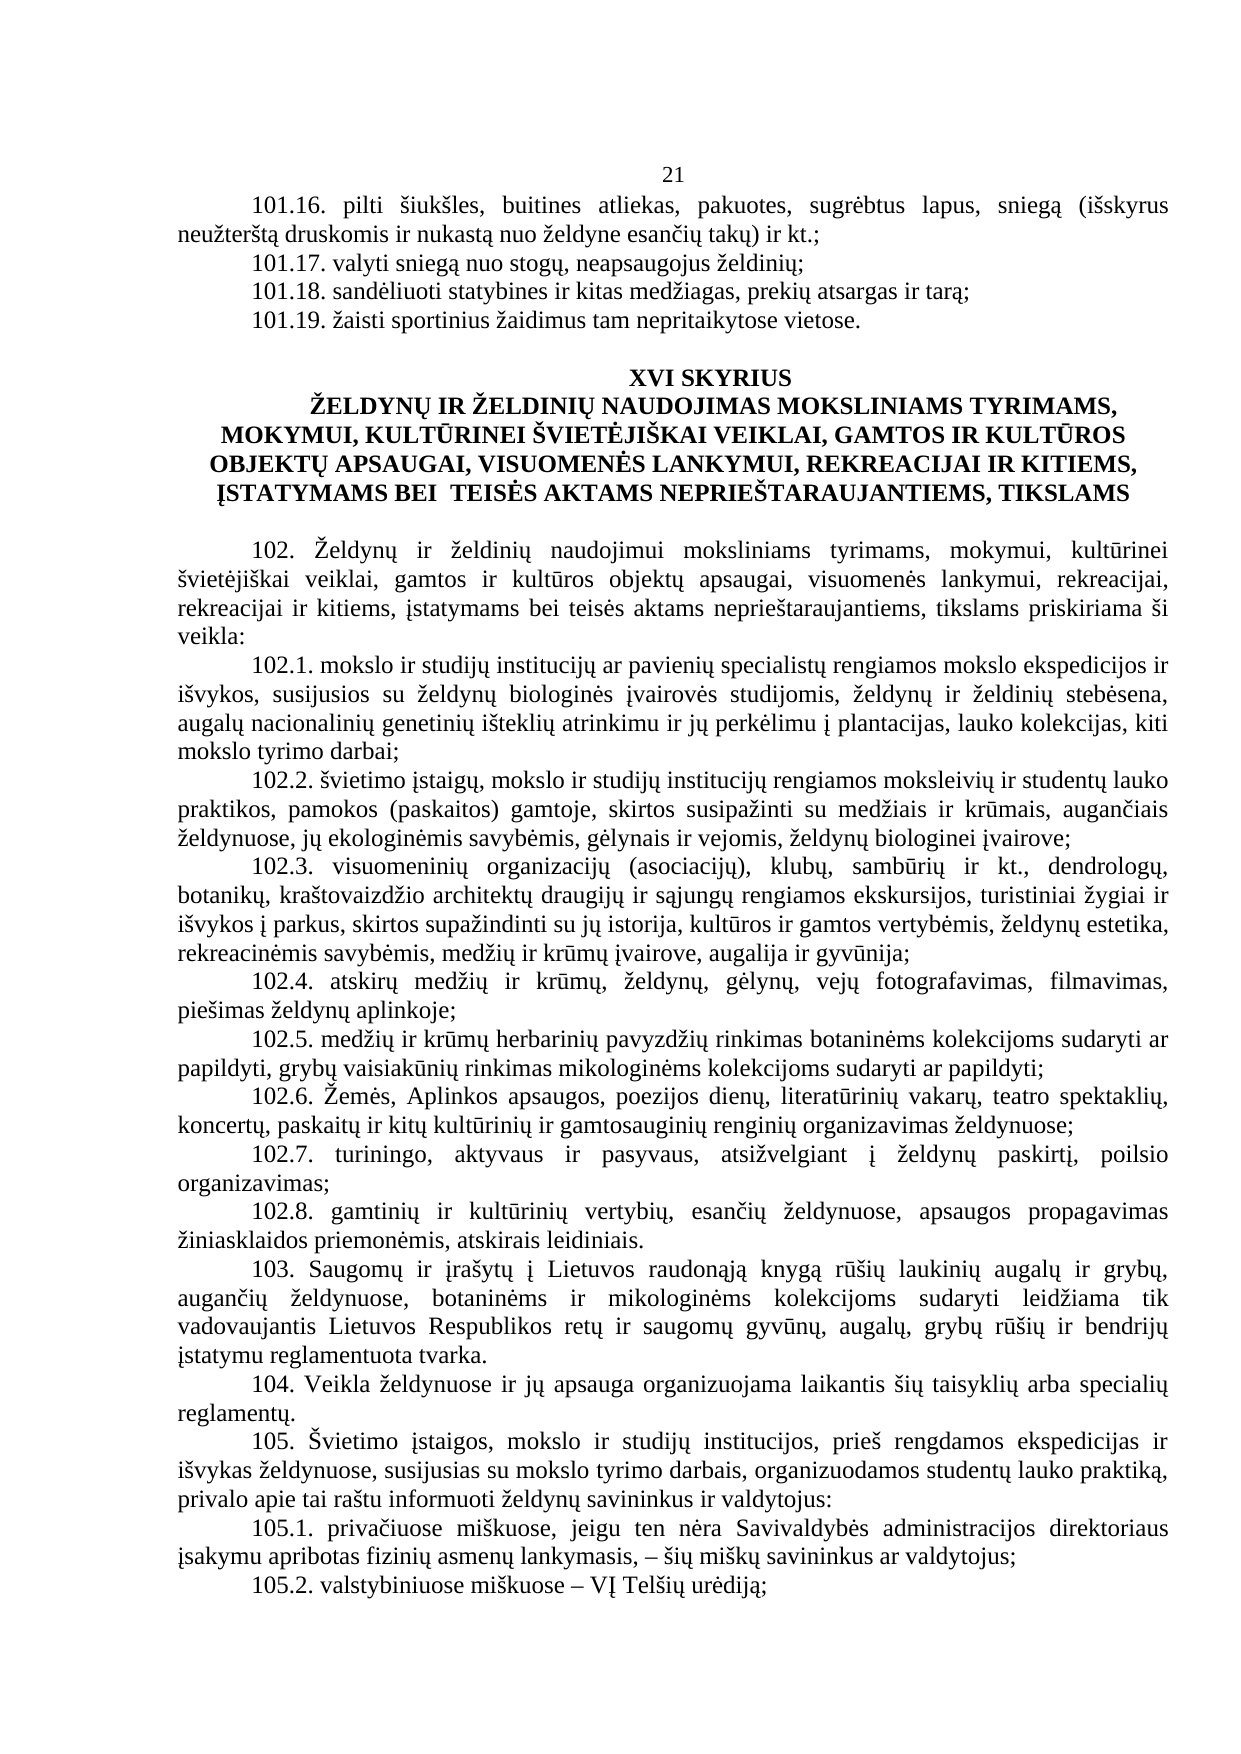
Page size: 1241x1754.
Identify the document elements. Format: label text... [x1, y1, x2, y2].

text ŽELDYNŲ IR ŽELDINIŲ NAUDOJIMAS MOKSLINIAMS TYRIMAMS, MOKYMUI, KULTŪRINEI ŠVIETĖJIŠKAI VEIKLAI, GAMTOS IR KULTŪROS OBJEKTŲ APSAUGAI, VISUOMENĖS LANKYMUI, REKREACIJAI IR KITIEMS, ĮSTATYMAMS BEI TEISĖS AKTAMS NEPRIEŠTARAUJANTIEMS, TIKSLAMS [177, 391, 1169, 506]
text 103. Saugomų ir įrašytų į Lietuvos raudonąją knygą rūšių laukinių augalų ir grybų, augančių želdynuose, botaninėms ir mikologinėms kolekcijoms sudaryti leidžiama tik vadovaujantis Lietuvos Respublikos retų ir saugomų gyvūnų, augalų, grybų rūšių ir bendrijų įstatymu reglamentuota tvarka. [177, 1254, 1169, 1369]
text 105.1. privačiuose miškuose, jeigu ten nėra Savivaldybės administracijos direktoriaus įsakymu apribotas fizinių asmenų lankymasis, – šių miškų savininkus ar valdytojus; [177, 1513, 1169, 1570]
text 102.7. turiningo, aktyvaus ir pasyvaus, atsižvelgiant į želdynų paskirtį, poilsio organizavimas; [177, 1139, 1169, 1196]
text 102.6. Žemės, Aplinkos apsaugos, poezijos dienų, literatūrinių vakarų, teatro spektaklių, koncertų, paskaitų ir kitų kultūrinių ir gamtosauginių renginių organizavimas želdynuose; [177, 1081, 1169, 1139]
text 102.1. mokslo ir studijų institucijų ar pavienių specialistų rengiamos mokslo ekspedicijos ir išvykos, susijusios su želdynų biologinės įvairovės studijomis, želdynų ir želdinių stebėsena, augalų nacionalinių genetinių išteklių atrinkimu ir jų perkėlimu į plantacijas, lauko kolekcijas, kiti mokslo tyrimo darbai; [177, 650, 1169, 765]
text 102.8. gamtinių ir kultūrinių vertybių, esančių želdynuose, apsaugos propagavimas žiniasklaidos priemonėmis, atskirais leidiniais. [177, 1196, 1169, 1254]
text 101.19. žaisti sportinius žaidimus tam nepritaikytose vietose. [177, 305, 1169, 334]
text 102.3. visuomeninių organizacijų (asociacijų), klubų, sambūrių ir kt., dendrologų, botanikų, kraštovaizdžio architektų draugijų ir sąjungų rengiamos ekskursijos, turistiniai žygiai ir išvykos į parkus, skirtos supažindinti su jų istorija, kultūros ir gamtos vertybėmis, želdynų estetika, rekreacinėmis savybėmis, medžių ir krūmų įvairove, augalija ir gyvūnija; [177, 851, 1169, 966]
text 105. Švietimo įstaigos, mokslo ir studijų institucijos, prieš rengdamos ekspedicijas ir išvykas želdynuose, susijusias su mokslo tyrimo darbais, organizuodamos studentų lauko praktiką, privalo apie tai raštu informuoti želdynų savininkus ir valdytojus: [177, 1426, 1169, 1513]
text 102. Želdynų ir želdinių naudojimui moksliniams tyrimams, mokymui, kultūrinei švietėjiškai veiklai, gamtos ir kultūros objektų apsaugai, visuomenės lankymui, rekreacijai, rekreacijai ir kitiems, įstatymams bei teisės aktams neprieštaraujantiems, tikslams priskiriama ši veikla: [177, 535, 1169, 650]
text 102.5. medžių ir krūmų herbarinių pavyzdžių rinkimas botaninėms kolekcijoms sudaryti ar papildyti, grybų vaisiakūnių rinkimas mikologinėms kolekcijoms sudaryti ar papildyti; [177, 1024, 1169, 1081]
text 101.18. sandėliuoti statybines ir kitas medžiagas, prekių atsargas ir tarą; [177, 276, 1169, 305]
text 102.2. švietimo įstaigų, mokslo ir studijų institucijų rengiamos moksleivių ir studentų lauko praktikos, pamokos (paskaitos) gamtoje, skirtos susipažinti su medžiais ir krūmais, augančiais želdynuose, jų ekologinėmis savybėmis, gėlynais ir vejomis, želdynų biologinei įvairove; [177, 765, 1169, 851]
text XVI SKYRIUS [177, 363, 1169, 391]
text 101.17. valyti sniegą nuo stogų, neapsaugojus želdinių; [177, 248, 1169, 276]
text 102.4. atskirų medžių ir krūmų, želdynų, gėlynų, vejų fotografavimas, filmavimas, piešimas želdynų aplinkoje; [177, 966, 1169, 1024]
text 104. Veikla želdynuose ir jų apsauga organizuojama laikantis šių taisyklių arba specialių reglamentų. [177, 1369, 1169, 1426]
text 101.16. pilti šiukšles, buitines atliekas, pakuotes, sugrėbtus lapus, sniegą (išskyrus neužterštą druskomis ir nukastą nuo želdyne esančių takų) ir kt.; [177, 190, 1169, 248]
text 105.2. valstybiniuose miškuose – VĮ Telšių urėdiją; [177, 1570, 1169, 1599]
